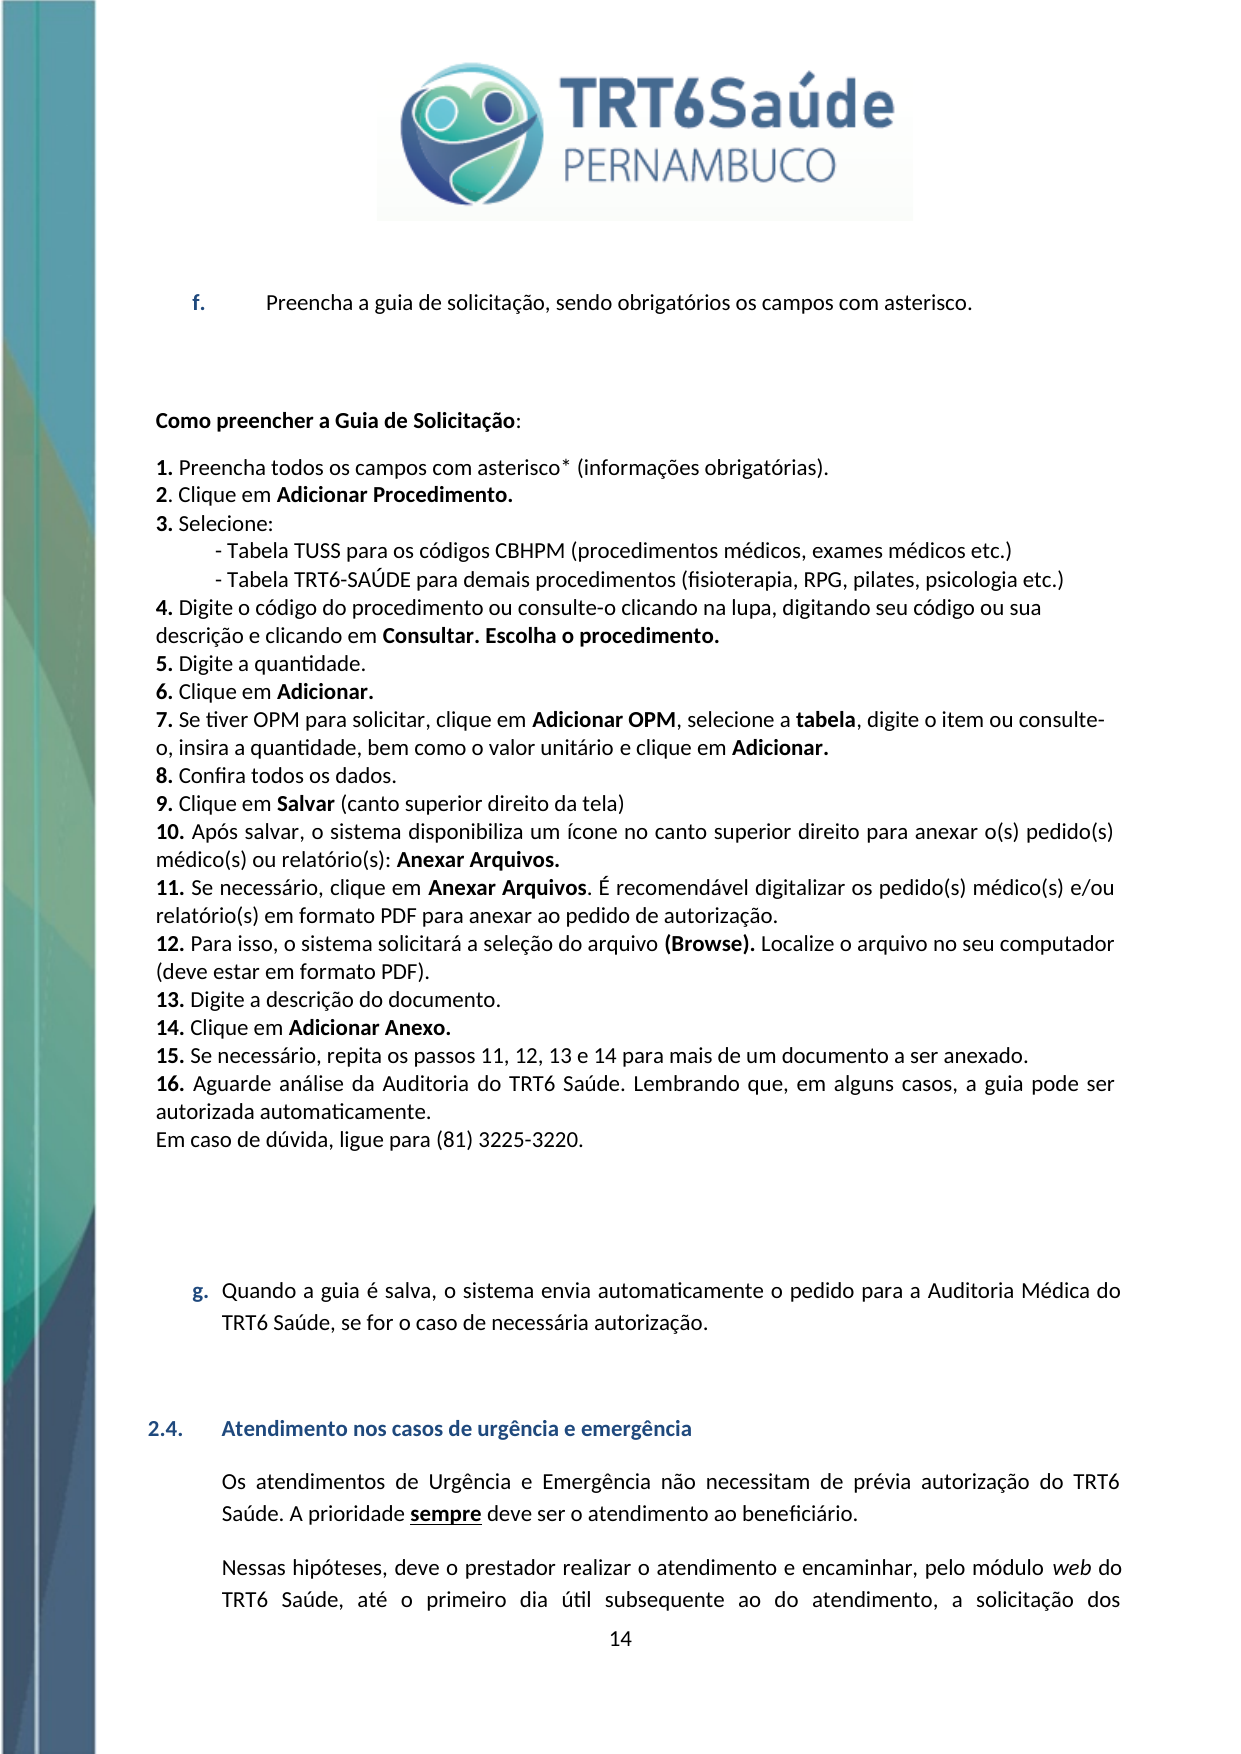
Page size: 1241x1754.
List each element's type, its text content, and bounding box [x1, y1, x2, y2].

text 15. Se necessário, repita os passos 11, 12, 13 e 14 para mais de um documento a ser anexado. [156, 1041, 1116, 1069]
text 6. Clique em Adicionar. [156, 677, 1116, 705]
text 14. Clique em Adicionar Anexo. [156, 1013, 1116, 1041]
text 11. Se necessário, clique em Anexar Arquivos. É recomendável digitalizar os pedido(s) médico(s) e/ou relatório(s) em formato PDF para anexar ao pedido de autorização. [156, 873, 1116, 929]
text 5. Digite a quantidade. [156, 649, 1116, 677]
text 7. Se tiver OPM para solicitar, clique em Adicionar OPM, selecione a tabela, digite o item ou consulte-o, insira a quantidade, bem como o valor unitário e clique em Adicionar. [156, 705, 1116, 761]
text 10. Após salvar, o sistema disponibiliza um ícone no canto superior direito para anexar o(s) pedido(s) médico(s) ou relatório(s): Anexar Arquivos. [156, 817, 1116, 873]
list Nessas hipóteses, deve o prestador realizar o atendimento e encaminhar, pelo módulo web do TRT6 Saúde, até o primeiro dia útil subsequente ao do atendimento, a solicitação dos [222, 1553, 1122, 1613]
list Os atendimentos de Urgência e Emergência não necessitam de prévia autorização do TRT6 Saúde. A prioridade sempre deve ser o atendimento ao bene­ficiário. [222, 1467, 1122, 1528]
text 12. Para isso, o sistema solicitará a seleção do arquivo (Browse). Localize o arquivo no seu computador (deve estar em formato PDF). [156, 929, 1116, 985]
list Atendimento nos casos de urgência e emergência [148, 1414, 1122, 1442]
text 16. Aguarde análise da Auditoria do TRT6 Saúde. Lembrando que, em alguns casos, a guia pode ser autorizada automaticamente. [156, 1069, 1116, 1125]
text Em caso de dúvida, ligue para (81) 3225-3220. [156, 1125, 1116, 1153]
text 2. Clique em Adicionar Procedimento. [156, 481, 1116, 509]
text - Tabela TUSS para os códigos CBHPM (procedimentos médicos, exames médicos etc.) [215, 537, 1116, 565]
text 3. Selecione: [156, 509, 1116, 537]
text - Tabela TRT6-SAÚDE para demais procedimentos (fisioterapia, RPG, pilates, psicologia etc.) [215, 565, 1116, 593]
text 8. Confira todos os dados. [156, 761, 1116, 789]
text 9. Clique em Salvar (canto superior direito da tela) [156, 789, 1116, 817]
list Preencha a guia de solicitação, sendo obrigatórios os campos com asterisco. [192, 288, 1122, 316]
text 4. Digite o código do procedimento ou consulte-o clicando na lupa, digitando seu código ou sua descrição e clicando em Consultar. Escolha o procedimento. [156, 593, 1116, 649]
list Quando a guia é salva, o sistema envia automaticamente o pedido para a Auditoria Médica do TRT6 Saúde, se for o caso de necessária autorização. [192, 1276, 1122, 1336]
text Como preencher a Guia de Solicitação: [156, 406, 1116, 434]
text 13. Digite a descrição do documento. [156, 985, 1116, 1013]
text 1. Preencha todos os campos com asterisco* (informações obrigatórias). [156, 453, 1116, 481]
